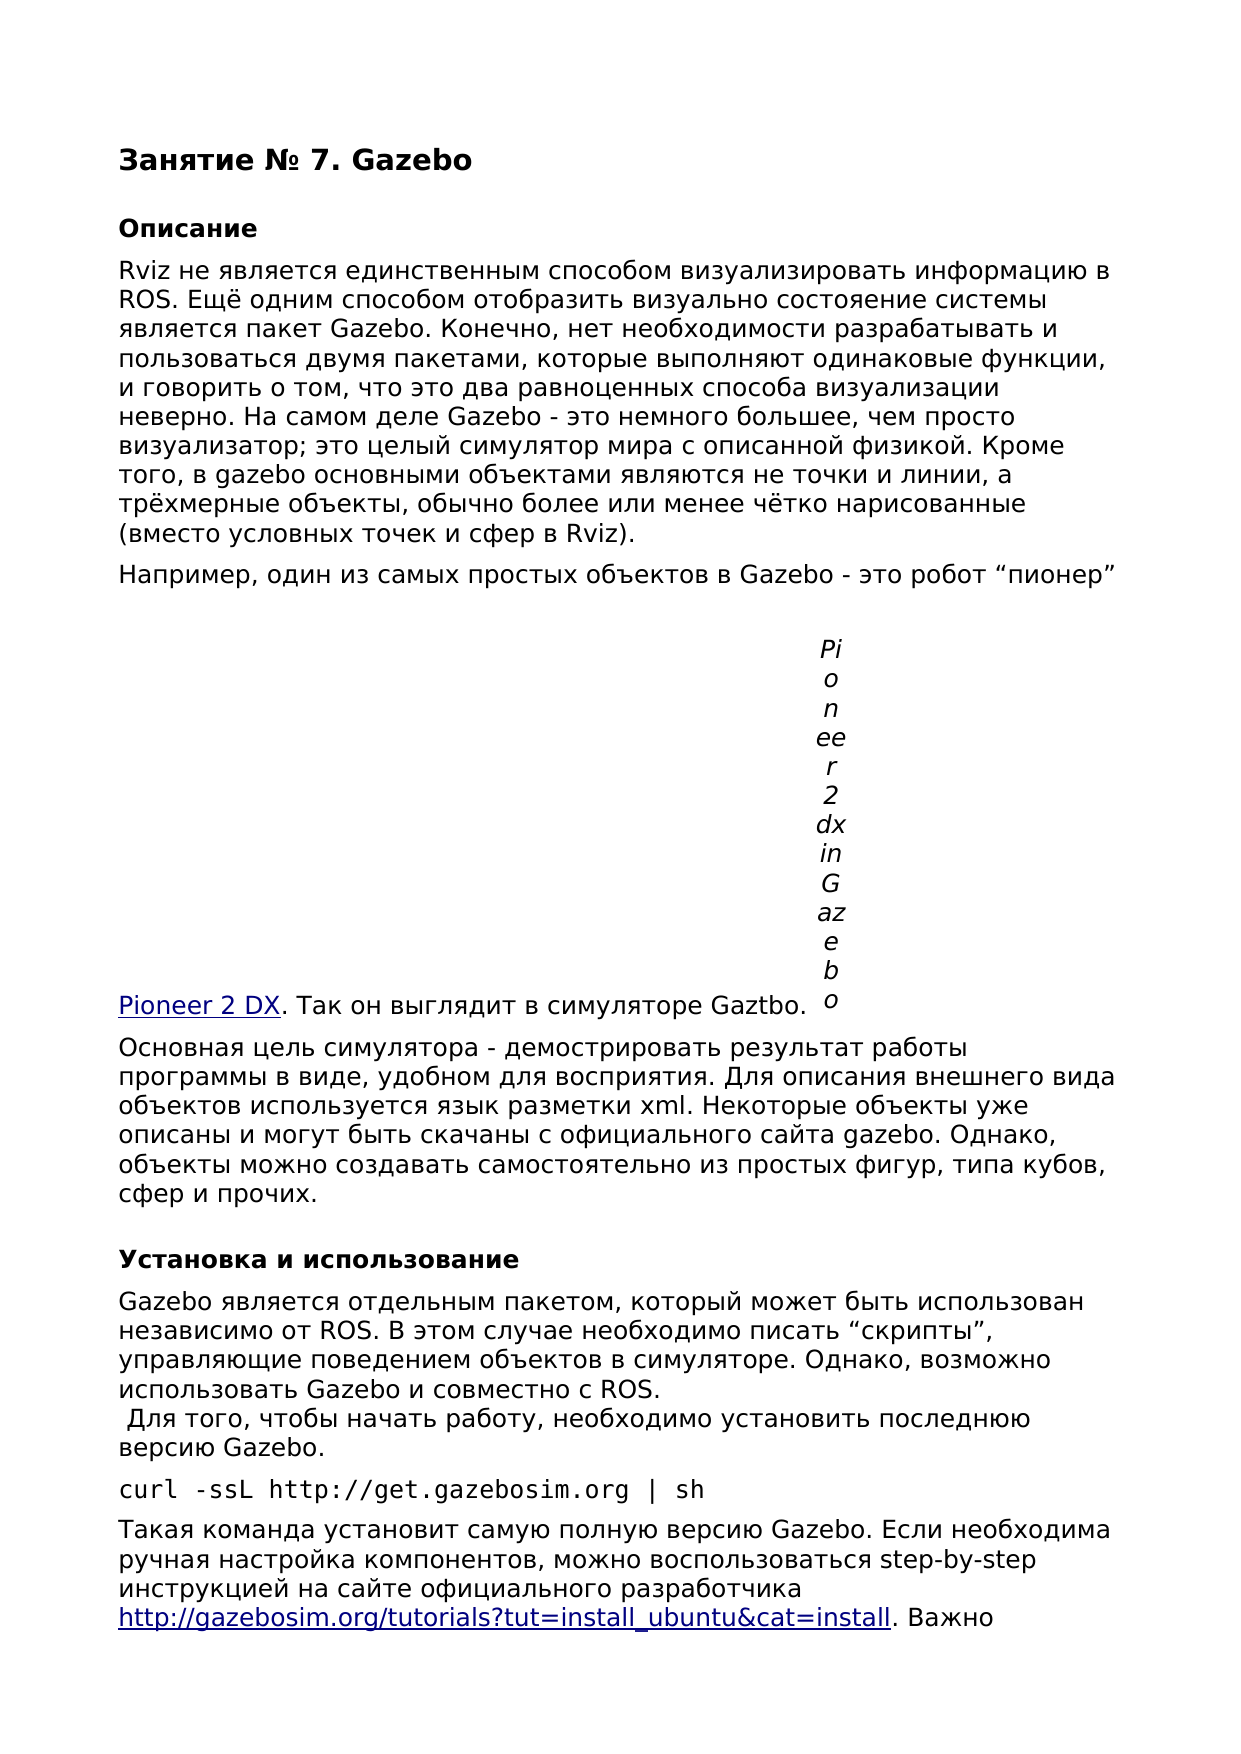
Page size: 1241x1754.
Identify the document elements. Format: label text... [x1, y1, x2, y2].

text Основная цель симулятора - демострировать результат работы программы в виде, удобном для восприятия. Для описания внешнего вида объектов используется язык разметки xml. Некоторые объекты уже описаны и могут быть скачаны с официального сайта gazebo. Однако, объекты можно создавать самостоятельно из простых фигур, типа кубов, сфер и прочих. [118, 1033, 1122, 1208]
text Rviz не является единственным способом визуализировать информацию в ROS. Ещё одним способом отобразить визуально состояение системы является пакет Gazebo. Конечно, нет необходимости разрабатывать и пользоваться двумя пакетами, которые выполняют одинаковые функции, и говорить о том, что это два равноценных способа визуализации неверно. На самом деле Gazebo - это немного большее, чем просто визуализатор; это целый симулятор мира с описанной физикой. Кроме того, в gazebo основными объектами являются не точки и линии, а трёхмерные объекты, обычно более или менее чётко нарисованные (вместо условных точек и сфер в Rviz). [118, 256, 1122, 548]
text Такая команда установит самую полную версию Gazebo. Если необходима ручная настройка компонентов, можно воспользоваться step-by-step инструкцией на сайте официального разработчика http://gazebosim.org/tutorials?tut=install_ubuntu&cat=install. Важно [118, 1516, 1122, 1632]
subtitle Описание [118, 214, 1122, 244]
subtitle Занятие № 7. Gazebo [118, 143, 1122, 177]
text Pioneer 2 dx in Gazebo [815, 602, 849, 1015]
subtitle Установка и использование [118, 1246, 1122, 1275]
text Например, один из самых простых объектов в Gazebo - это робот “пионер” Pioneer 2 DX. Так он выглядит в симуляторе Gaztbo. [118, 560, 1122, 1021]
text Gazebo является отдельным пакетом, который может быть использован независимо от ROS. В этом случае необходимо писать “скрипты”, управляющие поведением объектов в симуляторе. Однако, возможно использовать Gazebo и совместно с ROS. Для того, чтобы начать работу, необходимо установить последнюю версию Gazebo. [118, 1287, 1122, 1462]
text curl -ssL http://get.gazebosim.org | sh [118, 1475, 1122, 1504]
